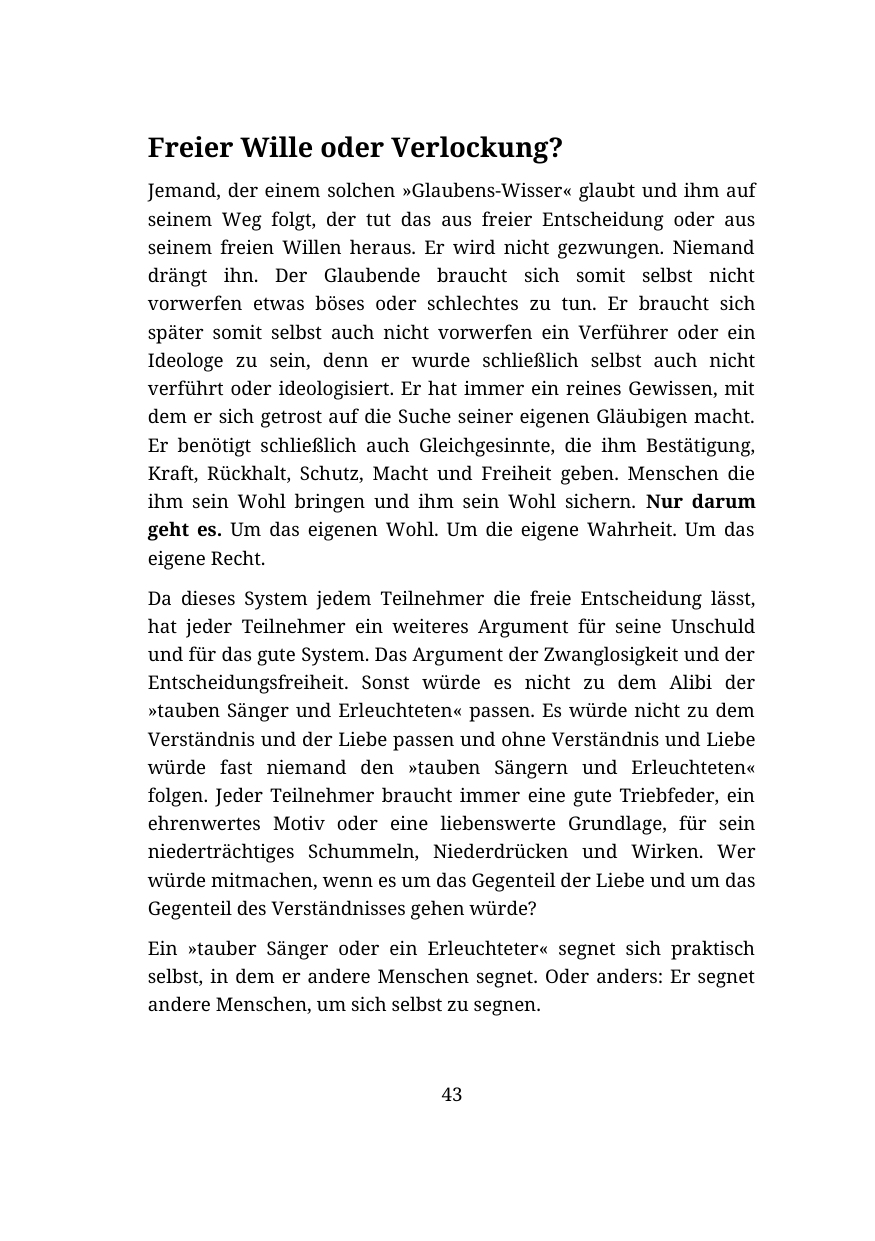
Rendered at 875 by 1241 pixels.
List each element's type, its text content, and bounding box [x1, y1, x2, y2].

subtitle Freier Wille oder Verlockung? [148, 128, 756, 165]
text Jemand, der einem solchen »Glaubens-Wisser« glaubt und ihm auf seinem Weg folgt, der tut das aus freier Entscheidung oder aus seinem freien Willen heraus. Er wird nicht gezwungen. Niemand drängt ihn. Der Glaubende braucht sich somit selbst nicht vorwerfen etwas böses oder schlechtes zu tun. Er braucht sich später somit selbst auch nicht vorwerfen ein Verführer oder ein Ideologe zu sein, denn er wurde schließlich selbst auch nicht verführt oder ideologisiert. Er hat immer ein reines Gewissen, mit dem er sich getrost auf die Suche seiner eigenen Gläubigen macht. Er benötigt schließlich auch Gleichgesinnte, die ihm Bestätigung, Kraft, Rückhalt, Schutz, Macht und Freiheit geben. Menschen die ihm sein Wohl bringen und ihm sein Wohl sichern. Nur darum geht es. Um das eigenen Wohl. Um die eigene Wahrheit. Um das eigene Recht. [148, 178, 756, 570]
text Ein »tauber Sänger oder ein Erleuchteter« segnet sich praktisch selbst, in dem er andere Menschen segnet. Oder anders: Er segnet andere Menschen, um sich selbst zu segnen. [148, 935, 756, 1017]
text Da dieses System jedem Teilnehmer die freie Entscheidung lässt, hat jeder Teilnehmer ein weiteres Argument für seine Unschuld und für das gute System. Das Argument der Zwanglosigkeit und der Entscheidungsfreiheit. Sonst würde es nicht zu dem Alibi der »tauben Sänger und Erleuchteten« passen. Es würde nicht zu dem Verständnis und der Liebe passen und ohne Verständnis und Liebe würde fast niemand den »tauben Sängern und Erleuchteten« folgen. Jeder Teilnehmer braucht immer eine gute Triebfeder, ein ehrenwertes Motiv oder eine liebenswerte Grundlage, für sein niederträchtiges Schummeln, Niederdrücken und Wirken. Wer würde mitmachen, wenn es um das Gegenteil der Liebe und um das Gegenteil des Verständnisses gehen würde? [148, 585, 756, 921]
